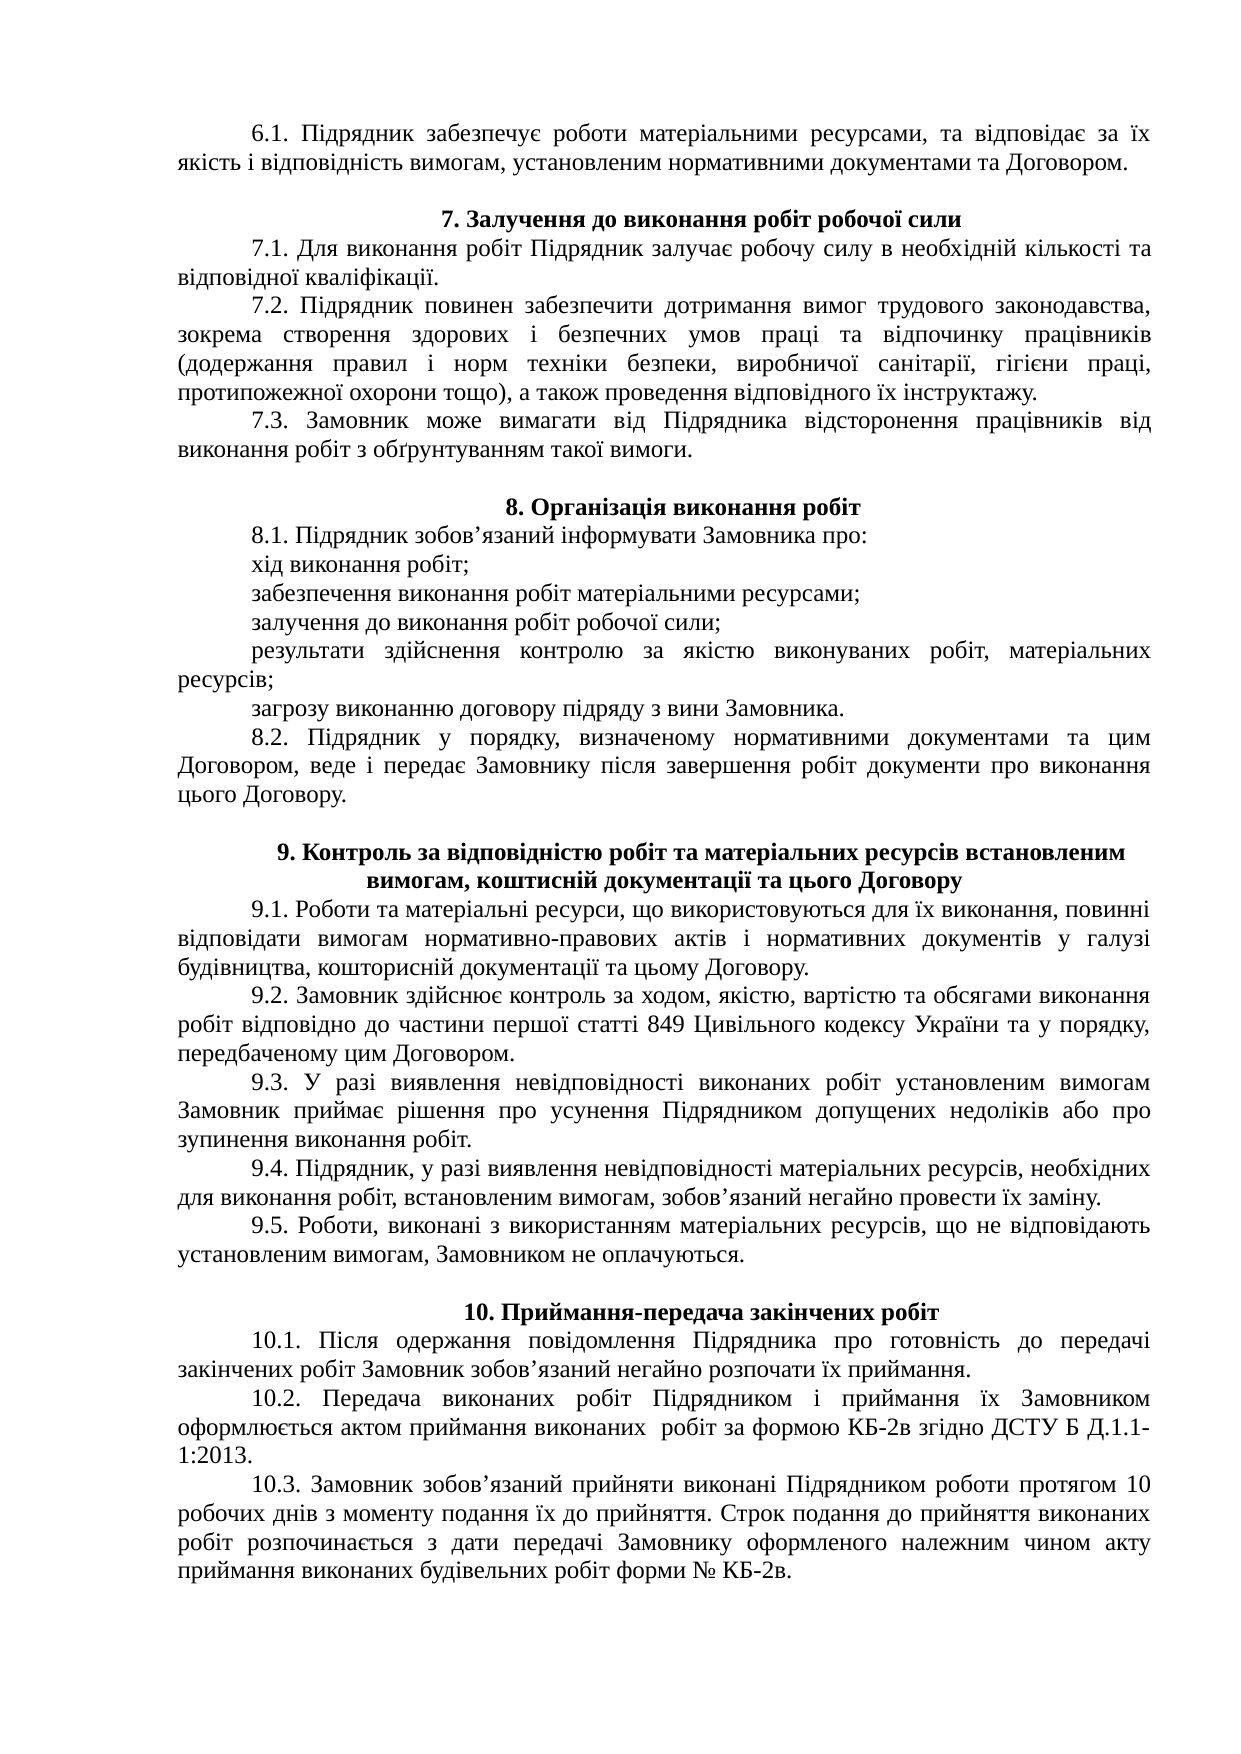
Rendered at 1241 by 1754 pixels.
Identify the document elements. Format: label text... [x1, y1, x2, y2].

text 7.2. Підрядник повинен забезпечити дотримання вимог трудового законодавства, зокрема створення здорових i безпечних умов працi та вiдпочинку працiвникiв (додержання правил i норм технiки безпеки, виробничої санiтарiї, гiгiєни працi, протипожежної охорони тощо), а також проведення вiдповiдного їх iнструктажу. [177, 291, 1152, 406]
text 9.1. Роботи та матерiальнi ресурси, що використовуються для їх виконання, повиннi вiдповiдати вимогам нормативно-правових актiв i нормативних документiв у галузi будiвництва, кошторисній документації та цьому Договору. [177, 894, 1152, 981]
text 10. Приймання-передача закiнчених робiт [251, 1297, 1152, 1326]
text 9.2. Замовник здiйснює контроль за ходом, якiстю, вартiстю та обсягами виконання робiт вiдповiдно до частини першої статтi 849 Цивiльного кодексу України та у порядку, передбаченому цим Договором. [177, 981, 1152, 1067]
text результати здiйснення контролю за якiстю виконуваних робiт, матерiальних ресурсiв; [177, 636, 1152, 693]
text 9.5. Роботи, виконанi з використанням матерiальних ресурсiв, що не вiдповiдають установленим вимогам, Замовником не оплачуються. [177, 1211, 1152, 1268]
text хiд виконання робiт; [177, 549, 1152, 578]
text 8.2. Підрядник у порядку, визначеному нормативними документами та цим Договором, веде i передає Замовнику пiсля завершення робiт документи про виконання цього Договору. [177, 722, 1152, 808]
text забезпечення виконання робiт матерiальними ресурсами; [177, 578, 1152, 607]
text залучення до виконання робiт робочої сили; [177, 607, 1152, 636]
text 10.3. Замовник зобов’язаний прийняти виконані Підрядником роботи протягом 10 робочих днів з моменту подання їх до прийняття. Строк подання до прийняття виконаних робіт розпочинається з дати передачі Замовнику оформленого належним чином акту приймання виконаних будівельних робіт форми № КБ-2в. [177, 1469, 1152, 1584]
text 6.1. Підрядник забезпечує роботи матерiальними ресурсами, та вiдповiдає за їх якiсть i вiдповiднiсть вимогам, установленим нормативними документами та Договором. [177, 118, 1152, 176]
text загрозу виконанню договору пiдряду з вини Замовника. [177, 693, 1152, 722]
text 10.1. Пiсля одержання повiдомлення Підрядника про готовнiсть до передачi закiнчених робiт Замовник зобов’язаний негайно розпочати їх приймання. [177, 1326, 1152, 1383]
text 7.3. Замовник може вимагати вiд Підрядника вiдсторонення працiвникiв вiд виконання робiт з обґрунтуванням такої вимоги. [177, 406, 1152, 463]
text 9.3. У разi виявлення невiдповiдностi виконаних робiт установленим вимогам Замовник приймає рiшення про усунення Підрядником допущених недолiкiв або про зупинення виконання робiт. [177, 1067, 1152, 1153]
text 7.1. Для виконання робiт Підрядник залучає робочу силу в необхiднiй кiлькостi та вiдповiдної квалiфiкацiї. [177, 233, 1152, 291]
text 8. Органiзацiя виконання робiт [215, 492, 1152, 521]
text 10.2. Передача виконаних робiт Підрядником i приймання їх Замовником оформлюється актом приймання виконаних робіт за формою КБ-2в згідно ДСТУ Б Д.1.1-1:2013. [177, 1383, 1152, 1469]
text 9. Контроль за вiдповiднiстю робiт та матерiальних ресурсiв встановленим вимогам, коштисній документацiї та цього Договору [177, 837, 1152, 894]
text 9.4. Підрядник, у разi виявлення невiдповiдностi матеріальних ресурсiв, необхідних для виконання робіт, встановленим вимогам, зобов’язаний негайно провести їх замiну. [177, 1153, 1152, 1211]
text 8.1. Підрядник зобов’язаний iнформувати Замовника про: [177, 521, 1152, 549]
text 7. Залучення до виконання робiт робочої сили [177, 204, 1152, 233]
